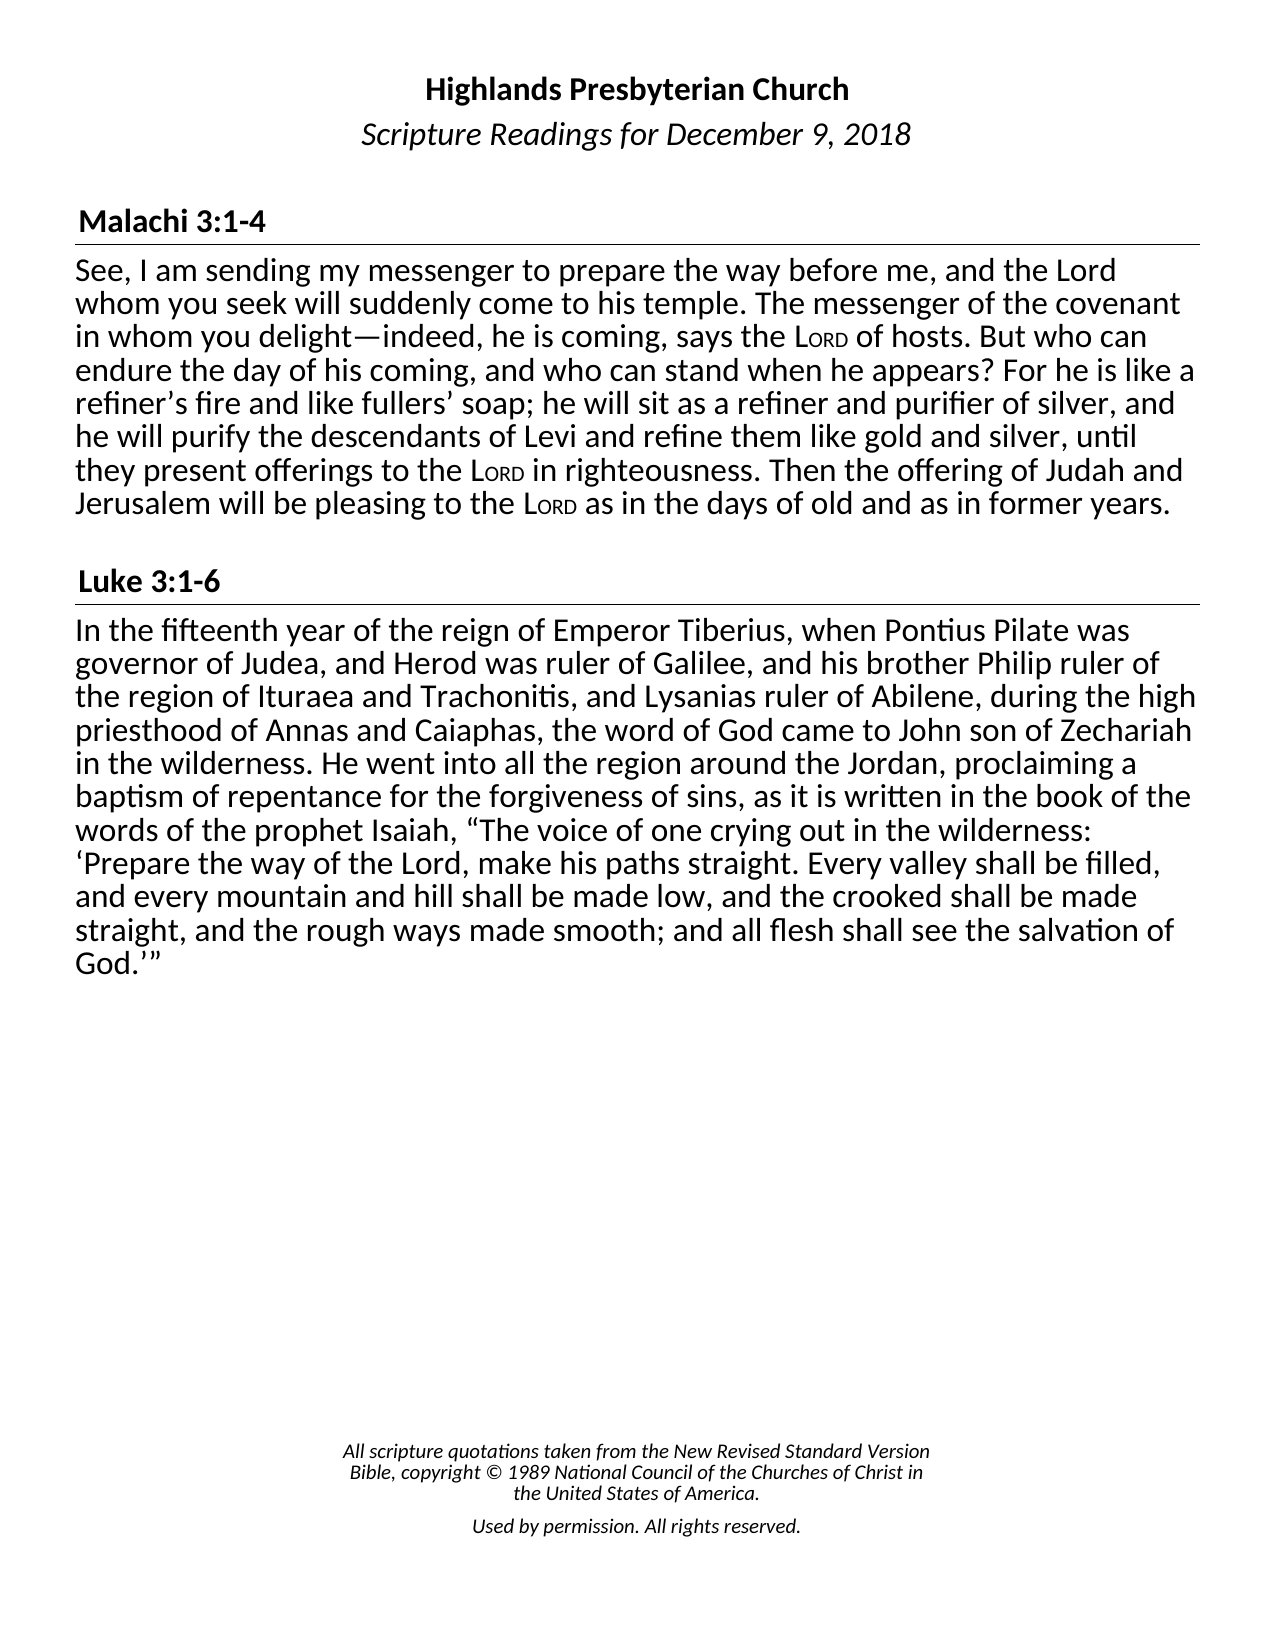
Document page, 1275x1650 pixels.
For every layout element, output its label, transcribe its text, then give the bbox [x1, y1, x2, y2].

subtitle Luke 3:1-6 [75, 564, 1200, 604]
text See, I am sending my messenger to prepare the way before me, and the Lord whom you seek will suddenly come to his temple. The messenger of the covenant in whom you delight—indeed, he is coming, says the Lord of hosts. But who can endure the day of his coming, and who can stand when he appears? For he is like a refiner’s fire and like fullers’ soap; he will sit as a refiner and purifier of silver, and he will purify the descendants of Levi and refine them like gold and silver, until they present offerings to the Lord in righteousness. Then the offering of Judah and Jerusalem will be pleasing to the Lord as in the days of old and as in former years. [75, 256, 1200, 523]
text Used by permission. All rights reserved. [337, 1518, 937, 1539]
title Highlands Presbyterian Church [75, 75, 1200, 108]
subtitle Scripture Readings for December 9, 2018 [75, 120, 1200, 154]
subtitle Malachi 3:1-4 [75, 204, 1200, 244]
text All scripture quotations taken from the New Revised Standard Version Bible, copyright © 1989 National Council of the Churches of Christ in the United States of America. [337, 1443, 937, 1506]
text In the fifteenth year of the reign of Emperor Tiberius, when Pontius Pilate was governor of Judea, and Herod was ruler of Galilee, and his brother Philip ruler of the region of Ituraea and Trachonitis, and Lysanias ruler of Abilene, during the high priesthood of Annas and Caiaphas, the word of God came to John son of Zechariah in the wilderness. He went into all the region around the Jordan, proclaiming a baptism of repentance for the forgiveness of sins, as it is written in the book of the words of the prophet Isaiah, “The voice of one crying out in the wilderness: ‘Prepare the way of the Lord, make his paths straight. Every valley shall be filled, and every mountain and hill shall be made low, and the crooked shall be made straight, and the rough ways made smooth; and all flesh shall see the salvation of God.’” [75, 616, 1200, 983]
